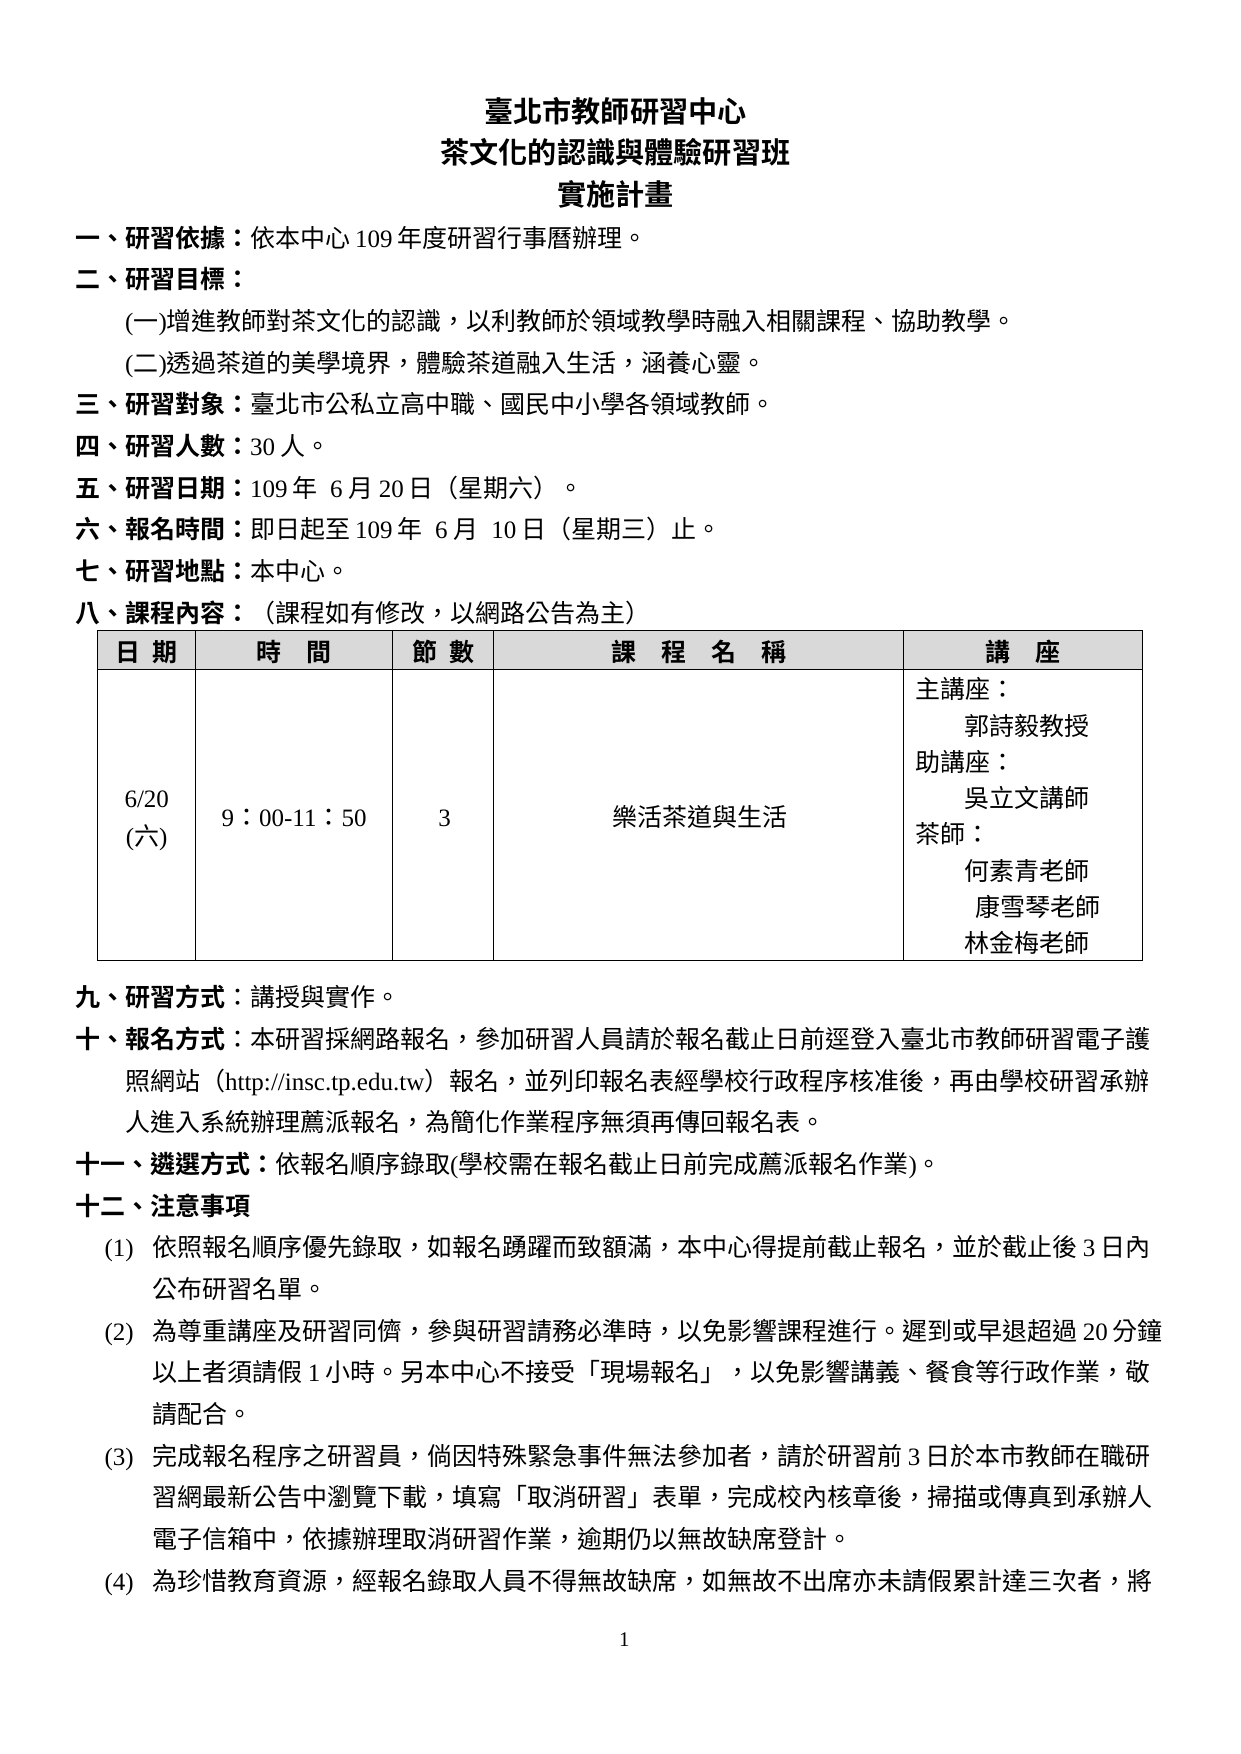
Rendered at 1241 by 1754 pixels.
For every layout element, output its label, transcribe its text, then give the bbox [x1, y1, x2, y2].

text 八、課程內容：（課程如有修改，以網路公告為主） [75, 589, 1165, 630]
table_cell 6/20 (六) [98, 670, 195, 960]
table_header 時 間 [196, 631, 392, 669]
text 五、研習日期：109年 6 月20日（星期六）。 [75, 464, 1165, 505]
text 七、研習地點：本中心。 [75, 547, 1165, 589]
text 三、研習對象：臺北市公私立高中職、國民中小學各領域教師。 [75, 380, 1165, 422]
list 依照報名順序優先錄取，如報名踴躍而致額滿，本中心得提前截止報名，並於截止後3日內公布研習名單。 [104, 1223, 1165, 1307]
text 實施計畫 [75, 172, 1155, 214]
table_cell 樂活茶道與生活 [494, 670, 903, 960]
text 一、研習依據：依本中心109年度研習行事曆辦理。 [75, 214, 1165, 255]
list 為尊重講座及研習同儕，參與研習請務必準時，以免影響課程進行。遲到或早退超過20分鐘以上者須請假1小時。另本中心不接受「現場報名」，以免影響講義、餐食等行政作業，敬請配合。 [104, 1307, 1165, 1432]
table_header 日 期 [98, 631, 195, 669]
text 十二、注意事項 [75, 1182, 1165, 1223]
text 十、報名方式：本研習採網路報名，參加研習人員請於報名截止日前逕登入臺北市教師研習電子護照網站（http://insc.tp.edu.tw）報名，並列印報名表經學校行政程序核准後，再由學校研習承辦人進入系統辦理薦派報名，為簡化作業程序無須再傳回報名表。 [75, 1015, 1165, 1140]
table_header 課 程 名 稱 [494, 631, 903, 669]
text 六、報名時間：即日起至109年 6 月 10日（星期三）止。 [75, 505, 1165, 547]
text (二)透過茶道的美學境界，體驗茶道融入生活，涵養心靈。 [125, 339, 1165, 380]
table_cell 主講座： 郭詩毅教授 助講座： 吳立文講師 茶師： 何素青老師 康雪琴老師 林金梅老師 [904, 670, 1142, 960]
table_cell 3 [393, 670, 493, 960]
text 二、研習目標： [75, 255, 1165, 297]
table_cell 9：00-11：50 [196, 670, 392, 960]
text 十一、遴選方式：依報名順序錄取(學校需在報名截止日前完成薦派報名作業)。 [75, 1140, 1165, 1182]
list 完成報名程序之研習員，倘因特殊緊急事件無法參加者，請於研習前3日於本市教師在職研習網最新公告中瀏覽下載，填寫「取消研習」表單，完成校內核章後，掃描或傳真到承辦人電子信箱中，依據辦理取消研習作業，逾期仍以無故缺席登計。 [104, 1432, 1165, 1557]
text 茶文化的認識與體驗研習班 [75, 130, 1155, 172]
text 臺北市教師研習中心 [75, 89, 1155, 130]
table_header 講 座 [904, 631, 1142, 669]
text (一)增進教師對茶文化的認識，以利教師於領域教學時融入相關課程、協助教學。 [125, 297, 1165, 339]
list 為珍惜教育資源，經報名錄取人員不得無故缺席，如無故不出席亦未請假累計達三次者，將 [104, 1557, 1165, 1598]
text 四、研習人數：30人。 [75, 422, 1165, 464]
table_header 節 數 [393, 631, 493, 669]
text 九、研習方式：講授與實作。 [75, 973, 1165, 1015]
